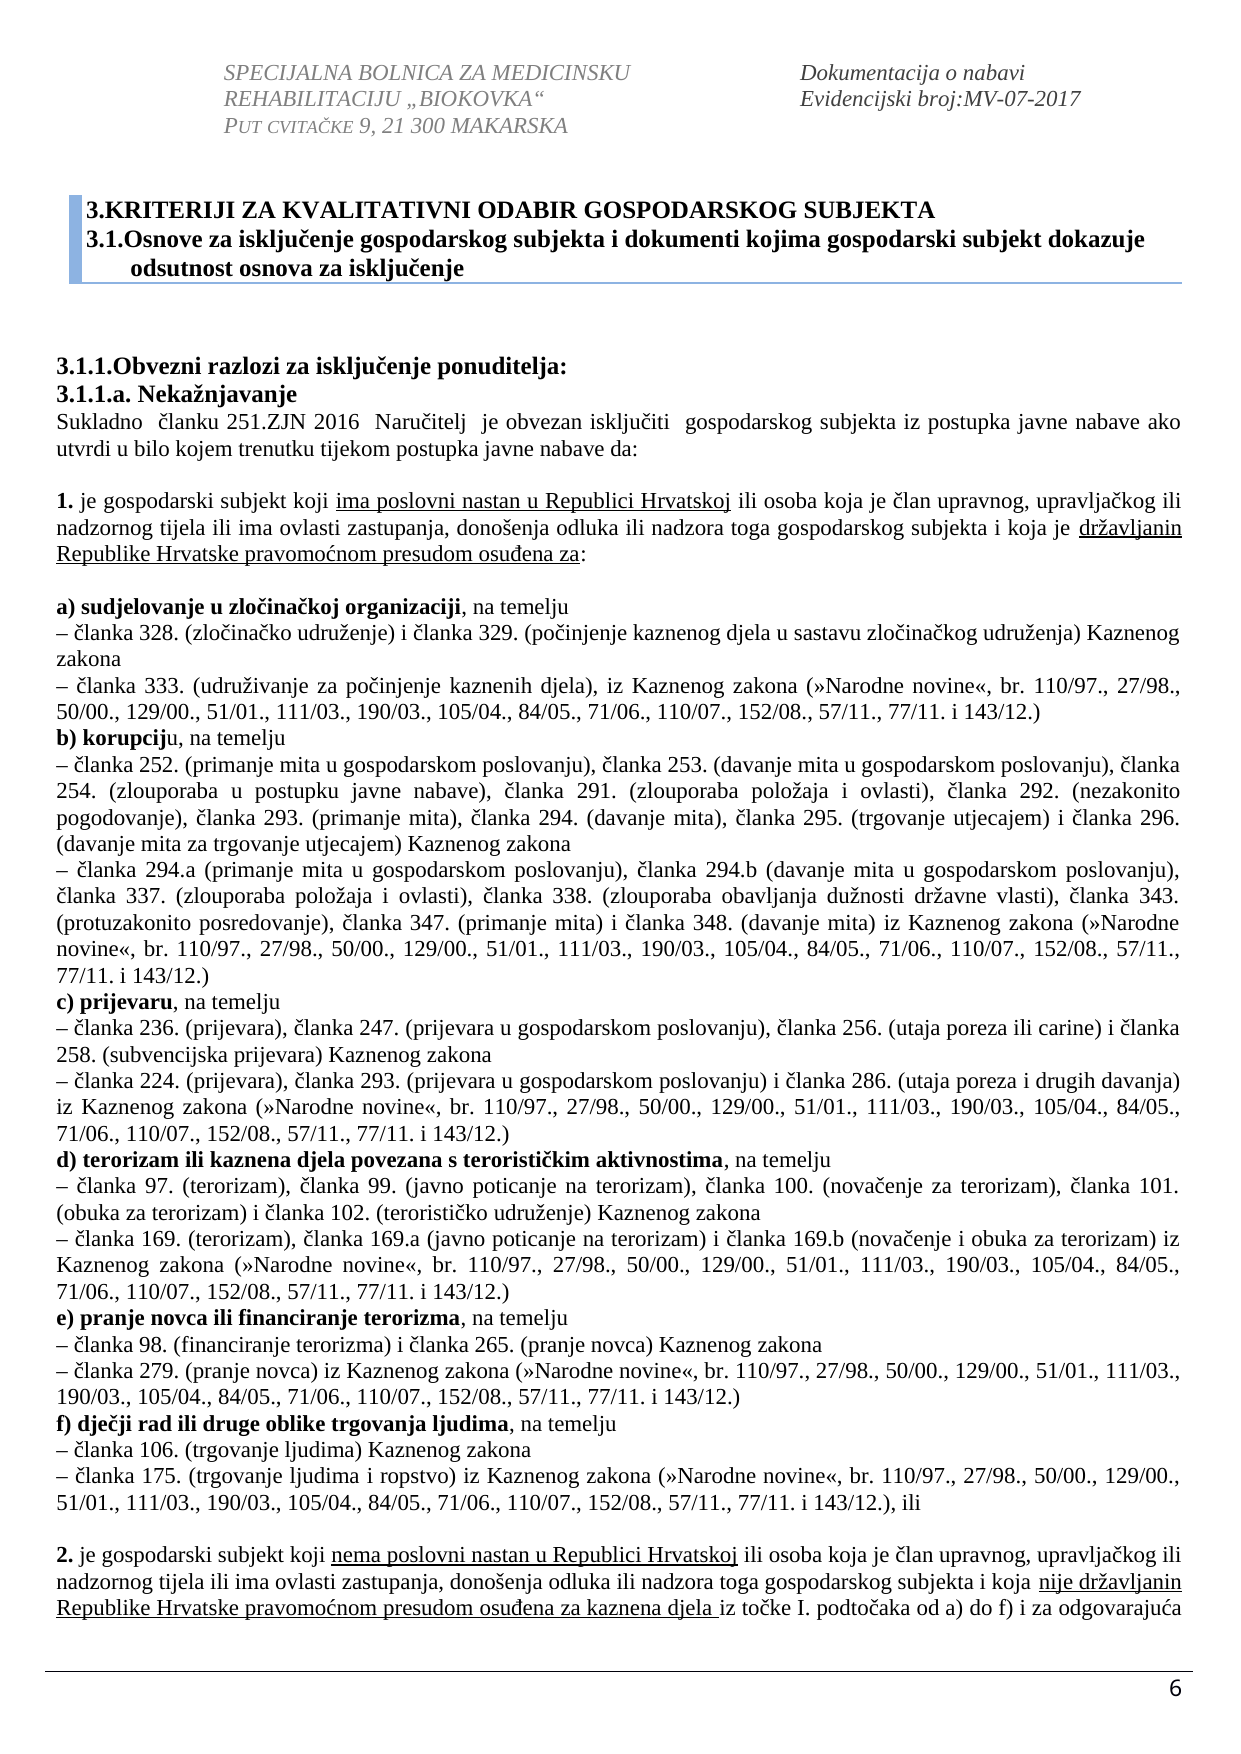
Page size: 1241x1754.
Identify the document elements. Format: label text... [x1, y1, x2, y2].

subtitle 3.KRITERIJI ZA KVALITATIVNI ODABIR GOSPODARSKOG SUBJEKTA [82, 195, 1182, 224]
subtitle 3.1.Osnove za isključenje gospodarskog subjekta i dokumenti kojima gospodarski subjekt dokazuje odsutnost osnova za isključenje [82, 224, 1182, 282]
text c) prijevaru, na temelju [56, 988, 1182, 1014]
text – članka 328. (zločinačko udruženje) i članka 329. (počinjenje kaznenog djela u sastavu zločinačkog udruženja) Kaznenog zakona [56, 619, 1182, 672]
text 3.1.1.a. Nekažnjavanje [56, 379, 1182, 408]
text – članka 294.a (primanje mita u gospodarskom poslovanju), članka 294.b (davanje mita u gospodarskom poslovanju), članka 337. (zlouporaba položaja i ovlasti), članka 338. (zlouporaba obavljanja dužnosti državne vlasti), članka 343. (protuzakonito posredovanje), članka 347. (primanje mita) i članka 348. (davanje mita) iz Kaznenog zakona (»Narodne novine«, br. 110/97., 27/98., 50/00., 129/00., 51/01., 111/03., 190/03., 105/04., 84/05., 71/06., 110/07., 152/08., 57/11., 77/11. i 143/12.) [56, 856, 1182, 988]
subtitle 3.1.1.Obvezni razlozi za isključenje ponuditelja: [56, 351, 1182, 379]
text – članka 106. (trgovanje ljudima) Kaznenog zakona [56, 1436, 1182, 1462]
text 2. je gospodarski subjekt koji nema poslovni nastan u Republici Hrvatskoj ili osoba koja je član upravnog, upravljačkog ili nadzornog tijela ili ima ovlasti zastupanja, donošenja odluka ili nadzora toga gospodarskog subjekta i koja nije državljanin Republike Hrvatske pravomoćnom presudom osuđena za kaznena djela iz točke I. podtočaka od a) do f) i za odgovarajuća [56, 1541, 1182, 1621]
text – članka 224. (prijevara), članka 293. (prijevara u gospodarskom poslovanju) i članka 286. (utaja poreza i drugih davanja) iz Kaznenog zakona (»Narodne novine«, br. 110/97., 27/98., 50/00., 129/00., 51/01., 111/03., 190/03., 105/04., 84/05., 71/06., 110/07., 152/08., 57/11., 77/11. i 143/12.) [56, 1067, 1182, 1146]
text e) pranje novca ili financiranje terorizma, na temelju [56, 1304, 1182, 1331]
text – članka 169. (terorizam), članka 169.a (javno poticanje na terorizam) i članka 169.b (novačenje i obuka za terorizam) iz Kaznenog zakona (»Narodne novine«, br. 110/97., 27/98., 50/00., 129/00., 51/01., 111/03., 190/03., 105/04., 84/05., 71/06., 110/07., 152/08., 57/11., 77/11. i 143/12.) [56, 1225, 1182, 1304]
text – članka 175. (trgovanje ljudima i ropstvo) iz Kaznenog zakona (»Narodne novine«, br. 110/97., 27/98., 50/00., 129/00., 51/01., 111/03., 190/03., 105/04., 84/05., 71/06., 110/07., 152/08., 57/11., 77/11. i 143/12.), ili [56, 1462, 1182, 1515]
text b) korupciju, na temelju [56, 724, 1182, 751]
text Sukladno članku 251.ZJN 2016 Naručitelj je obvezan isključiti gospodarskog subjekta iz postupka javne nabave ako utvrdi u bilo kojem trenutku tijekom postupka javne nabave da: [56, 408, 1182, 461]
text a) sudjelovanje u zločinačkoj organizaciji, na temelju [56, 593, 1182, 619]
text 1. je gospodarski subjekt koji ima poslovni nastan u Republici Hrvatskoj ili osoba koja je član upravnog, upravljačkog ili nadzornog tijela ili ima ovlasti zastupanja, donošenja odluka ili nadzora toga gospodarskog subjekta i koja je državljanin Republike Hrvatske pravomoćnom presudom osuđena za: [56, 487, 1182, 566]
text d) terorizam ili kaznena djela povezana s terorističkim aktivnostima, na temelju [56, 1146, 1182, 1172]
text – članka 333. (udruživanje za počinjenje kaznenih djela), iz Kaznenog zakona (»Narodne novine«, br. 110/97., 27/98., 50/00., 129/00., 51/01., 111/03., 190/03., 105/04., 84/05., 71/06., 110/07., 152/08., 57/11., 77/11. i 143/12.) [56, 672, 1182, 724]
text – članka 97. (terorizam), članka 99. (javno poticanje na terorizam), članka 100. (novačenje za terorizam), članka 101. (obuka za terorizam) i članka 102. (terorističko udruženje) Kaznenog zakona [56, 1172, 1182, 1225]
text – članka 236. (prijevara), članka 247. (prijevara u gospodarskom poslovanju), članka 256. (utaja poreza ili carine) i članka 258. (subvencijska prijevara) Kaznenog zakona [56, 1014, 1182, 1067]
text – članka 252. (primanje mita u gospodarskom poslovanju), članka 253. (davanje mita u gospodarskom poslovanju), članka 254. (zlouporaba u postupku javne nabave), članka 291. (zlouporaba položaja i ovlasti), članka 292. (nezakonito pogodovanje), članka 293. (primanje mita), članka 294. (davanje mita), članka 295. (trgovanje utjecajem) i članka 296. (davanje mita za trgovanje utjecajem) Kaznenog zakona [56, 751, 1182, 856]
text f) dječji rad ili druge oblike trgovanja ljudima, na temelju [56, 1410, 1182, 1436]
text – članka 98. (financiranje terorizma) i članka 265. (pranje novca) Kaznenog zakona [56, 1331, 1182, 1357]
text – članka 279. (pranje novca) iz Kaznenog zakona (»Narodne novine«, br. 110/97., 27/98., 50/00., 129/00., 51/01., 111/03., 190/03., 105/04., 84/05., 71/06., 110/07., 152/08., 57/11., 77/11. i 143/12.) [56, 1357, 1182, 1410]
